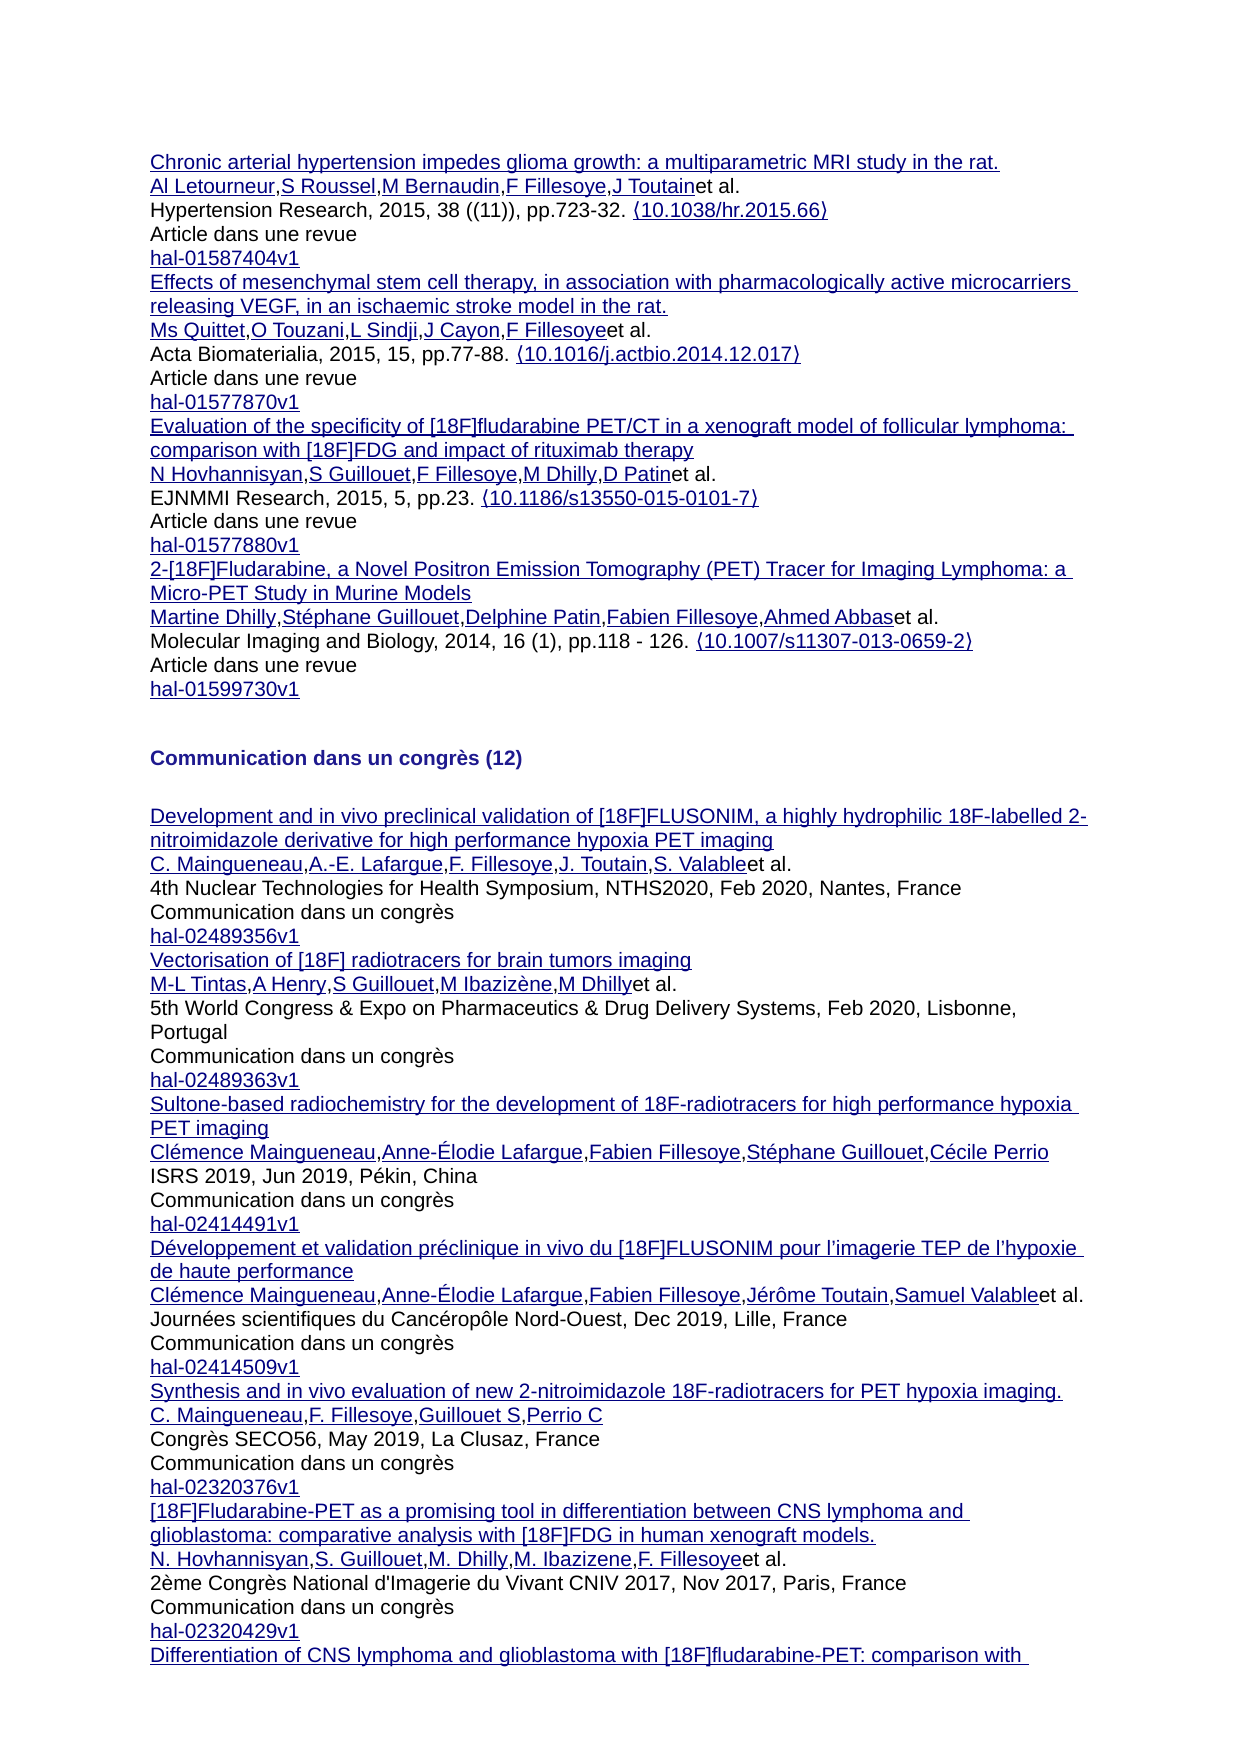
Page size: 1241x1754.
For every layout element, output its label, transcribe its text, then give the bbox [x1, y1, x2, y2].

table_cell Differentiation of CNS lymphoma and glioblastoma with [18F]fludarabine-PET: comparison with [150, 1643, 1090, 1667]
table_header Development and in vivo preclinical validation of [18F]FLUSONIM, a highly hydrophilic 18F-labelled 2-nitroimidazole derivative for high performance hypoxia PET imaging C. Maingueneau,A.-E. Lafargue,F. Fillesoye,J. Toutain,S. Valableet al. 4th Nuclear Technologies for Health Symposium, NTHS2020, Feb 2020, Nantes, France Communication dans un congrès hal-02489356v1 [150, 804, 1090, 948]
table_cell Développement et validation préclinique in vivo du [18F]FLUSONIM pour l’imagerie TEP de l’hypoxie de haute performance Clémence Maingueneau,Anne-Élodie Lafargue,Fabien Fillesoye,Jérôme Toutain,Samuel Valableet al. Journées scientifiques du Cancéropôle Nord-Ouest, Dec 2019, Lille, France Communication dans un congrès hal-02414509v1 [150, 1235, 1090, 1379]
table_cell 2-[18F]Fludarabine, a Novel Positron Emission Tomography (PET) Tracer for Imaging Lymphoma: a Micro-PET Study in Murine Models Martine Dhilly,Stéphane Guillouet,Delphine Patin,Fabien Fillesoye,Ahmed Abbaset al. Molecular Imaging and Biology, 2014, 16 (1), pp.118 - 126. ⟨10.1007/s11307-013-0659-2⟩ Article dans une revue hal-01599730v1 [150, 557, 1090, 701]
subtitle Communication dans un congrès (12) [150, 746, 1090, 770]
table_cell Sultone-based radiochemistry for the development of 18F-radiotracers for high performance hypoxia PET imaging Clémence Maingueneau,Anne-Élodie Lafargue,Fabien Fillesoye,Stéphane Guillouet,Cécile Perrio ISRS 2019, Jun 2019, Pékin, China Communication dans un congrès hal-02414491v1 [150, 1092, 1090, 1235]
table_cell Chronic arterial hypertension impedes glioma growth: a multiparametric MRI study in the rat. Al Letourneur,S Roussel,M Bernaudin,F Fillesoye,J Toutainet al. Hypertension Research, 2015, 38 ((11)), pp.723-32. ⟨10.1038/hr.2015.66⟩ Article dans une revue hal-01587404v1 [150, 150, 1090, 270]
table_cell Effects of mesenchymal stem cell therapy, in association with pharmacologically active microcarriers releasing VEGF, in an ischaemic stroke model in the rat. Ms Quittet,O Touzani,L Sindji,J Cayon,F Fillesoyeet al. Acta Biomaterialia, 2015, 15, pp.77-88. ⟨10.1016/j.actbio.2014.12.017⟩ Article dans une revue hal-01577870v1 [150, 270, 1090, 413]
table_cell Evaluation of the specificity of [18F]fludarabine PET/CT in a xenograft model of follicular lymphoma: comparison with [18F]FDG and impact of rituximab therapy N Hovhannisyan,S Guillouet,F Fillesoye,M Dhilly,D Patinet al. EJNMMI Research, 2015, 5, pp.23. ⟨10.1186/s13550-015-0101-7⟩ Article dans une revue hal-01577880v1 [150, 414, 1090, 557]
table_cell Vectorisation of [18F] radiotracers for brain tumors imaging M-L Tintas,A Henry,S Guillouet,M Ibazizène,M Dhillyet al. 5th World Congress & Expo on Pharmaceutics & Drug Delivery Systems, Feb 2020, Lisbonne, Portugal Communication dans un congrès hal-02489363v1 [150, 948, 1090, 1092]
table_cell Synthesis and in vivo evaluation of new 2-nitroimidazole 18F-radiotracers for PET hypoxia imaging. C. Maingueneau,F. Fillesoye,Guillouet S,Perrio C Congrès SECO56, May 2019, La Clusaz, France Communication dans un congrès hal-02320376v1 [150, 1379, 1090, 1499]
table_cell [18F]Fludarabine-PET as a promising tool in differentiation between CNS lymphoma and glioblastoma: comparative analysis with [18F]FDG in human xenograft models. N. Hovhannisyan,S. Guillouet,M. Dhilly,M. Ibazizene,F. Fillesoyeet al. 2ème Congrès National d'Imagerie du Vivant CNIV 2017, Nov 2017, Paris, France Communication dans un congrès hal-02320429v1 [150, 1499, 1090, 1643]
